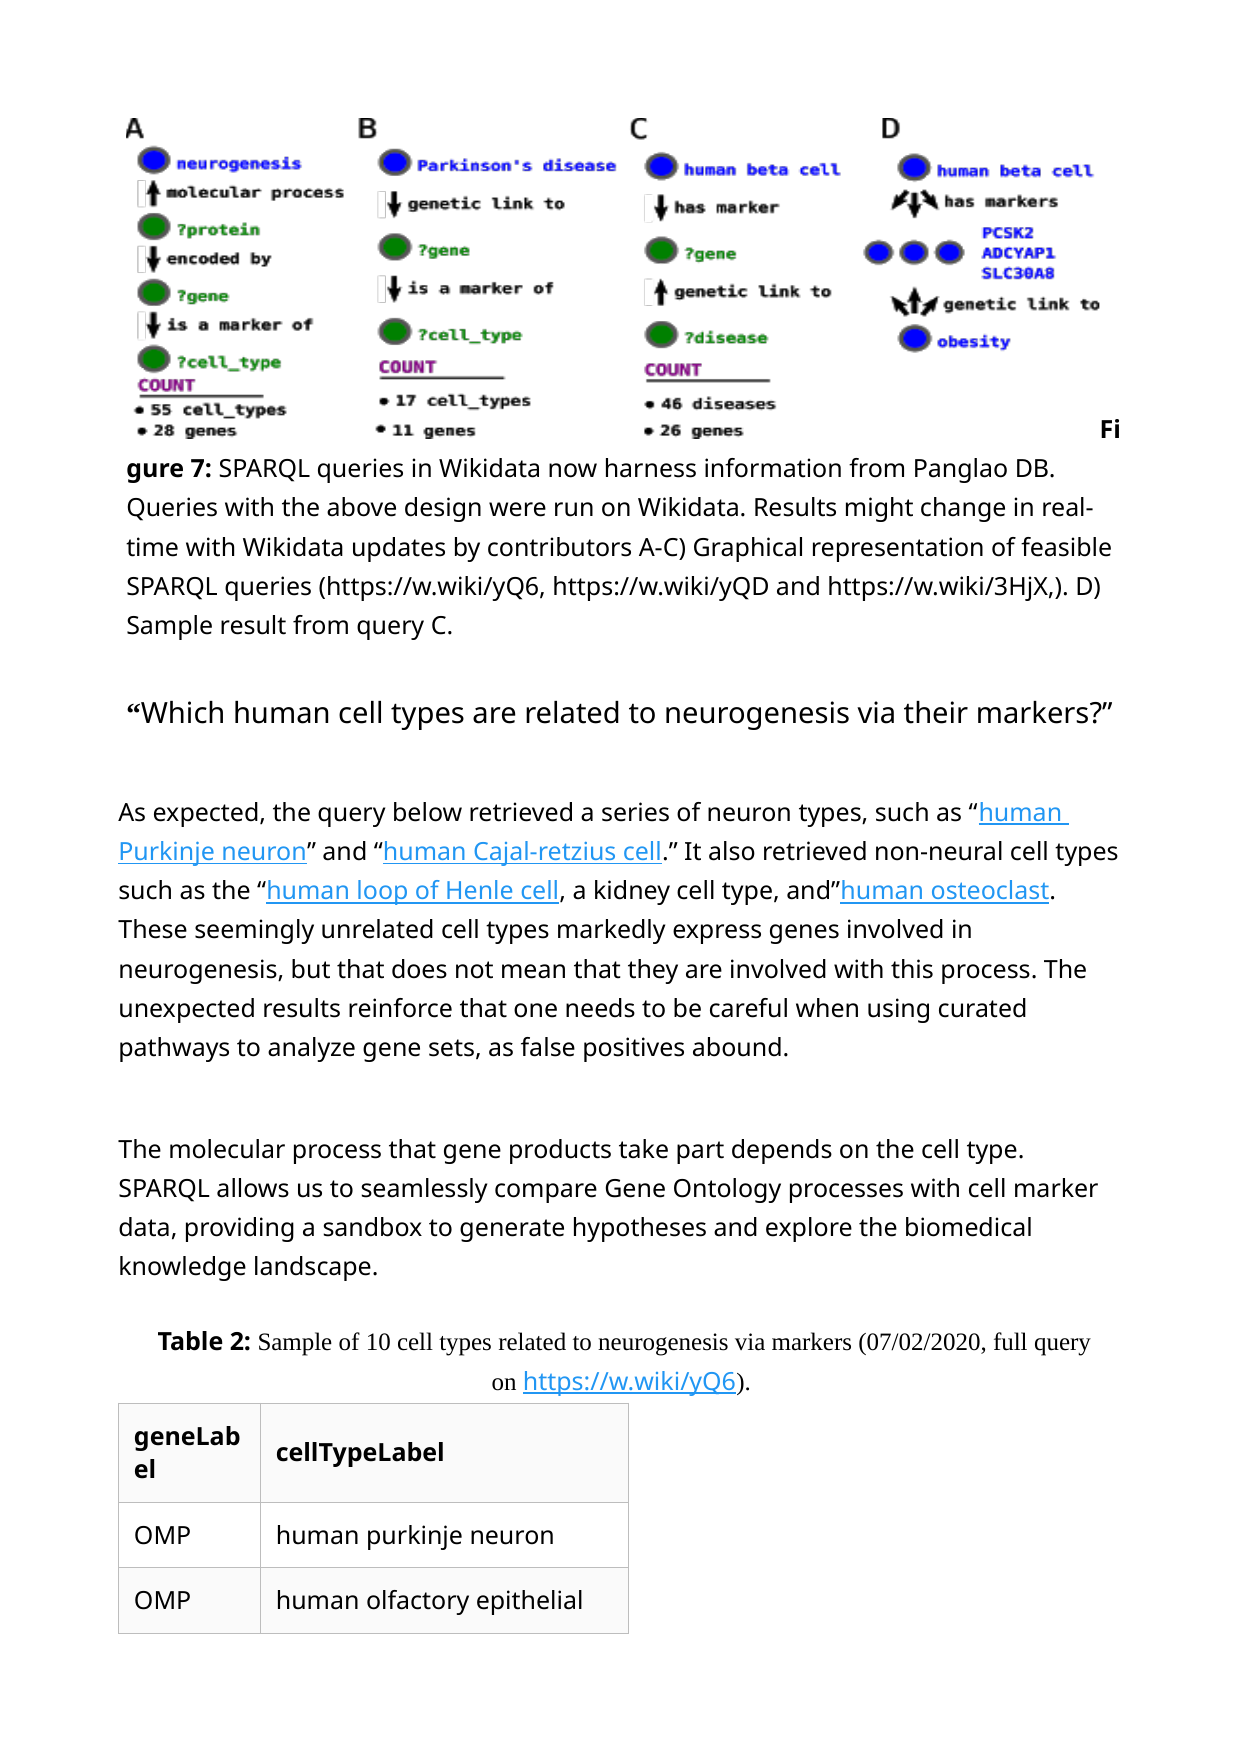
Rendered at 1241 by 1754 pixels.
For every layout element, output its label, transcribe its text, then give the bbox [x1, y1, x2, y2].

table_cell human purkinje neuron [261, 1503, 628, 1567]
table_header geneLabel [119, 1404, 260, 1502]
table_cell OMP [119, 1503, 260, 1567]
text The molecular process that gene products take part depends on the cell type. SPARQL allows us to seamlessly compare Gene Ontology processes with cell marker data, providing a sandbox to generate hypotheses and explore the biomedical knowledge landscape. [118, 1131, 1122, 1283]
picture [126, 118, 1100, 439]
text Table 2: Sample of 10 cell types related to neurogenesis via markers (07/02/2020, full query on https://w.wiki/yQ6). [126, 1324, 1122, 1397]
table_header cellTypeLabel [261, 1404, 628, 1502]
table_cell OMP [119, 1568, 260, 1633]
text Figure 7: SPARQL queries in Wikidata now harness information from Panglao DB. Queries with the above design were run on Wikidata. Results might change in real-time with Wikidata updates by contributors A-C) Graphical representation of feasible SPARQL queries (https://w.wiki/yQ6, https://w.wiki/yQD and https://w.wiki/3HjX,). D) Sample result from query C. [126, 118, 1122, 642]
table_cell human olfactory epithelial [261, 1568, 628, 1633]
subtitle “Which human cell types are related to neurogenesis via their markers?” [126, 692, 1122, 732]
text As expected, the query below retrieved a series of neuron types, such as “human Purkinje neuron” and “human Cajal-retzius cell.” It also retrieved non-neural cell types such as the “human loop of Henle cell, a kidney cell type, and”human osteoclast. These seemingly unrelated cell types markedly express genes involved in neurogenesis, but that does not mean that they are involved with this process. The unexpected results reinforce that one needs to be careful when using curated pathways to analyze gene sets, as false positives abound. [118, 795, 1122, 1064]
